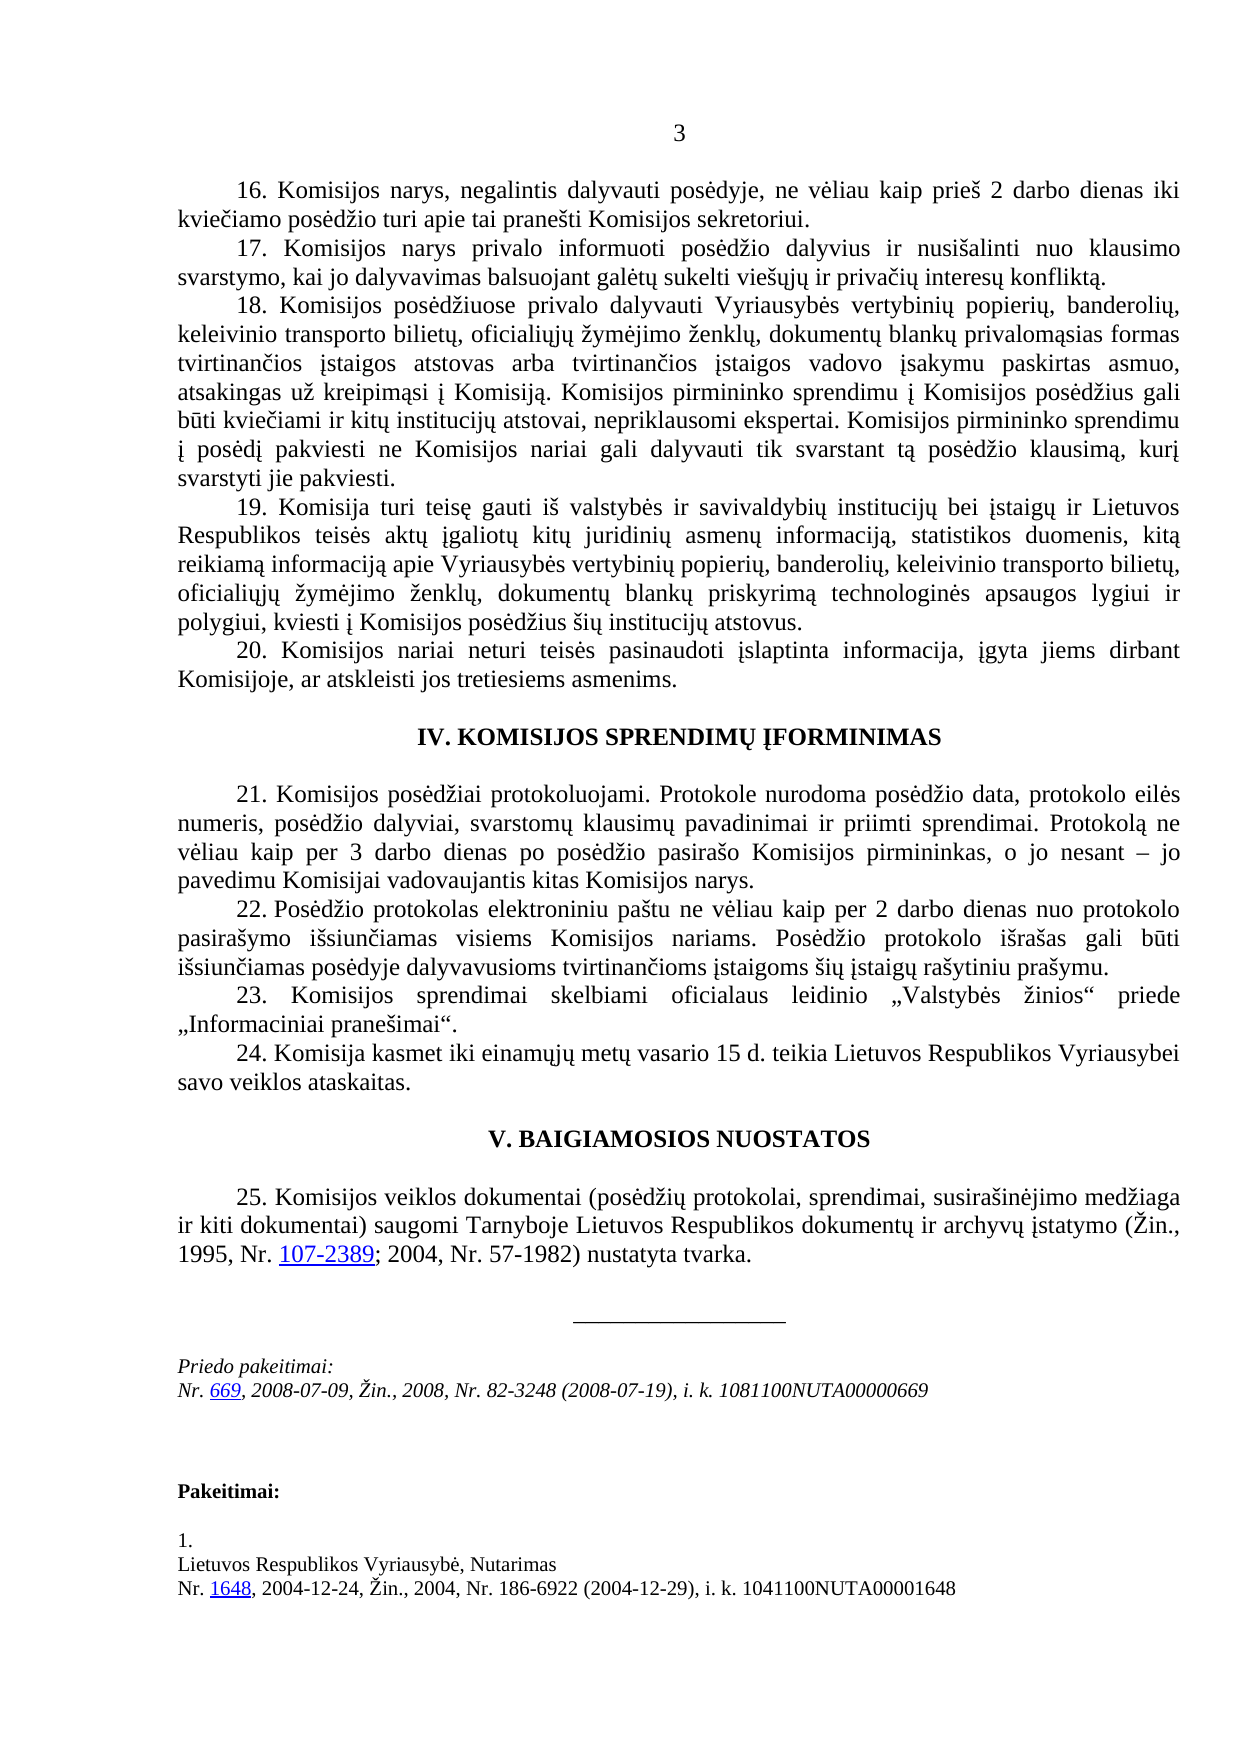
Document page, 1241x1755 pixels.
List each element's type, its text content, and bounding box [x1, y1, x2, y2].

text 19. Komisija turi teisę gauti iš valstybės ir savivaldybių institucijų bei įstaigų ir Lietuvos Respublikos teisės aktų įgaliotų kitų juridinių asmenų informaciją, statistikos duomenis, kitą reikiamą informaciją apie Vyriausybės vertybinių popierių, banderolių, keleivinio transporto bilietų, oficialiųjų žymėjimo ženklų, dokumentų blankų priskyrimą technologinės apsaugos lygiui ir polygiui, kviesti į Komisijos posėdžius šių institucijų atstovus. [177, 492, 1181, 636]
text Lietuvos Respublikos Vyriausybė, Nutarimas [177, 1552, 1181, 1576]
text Nr. 1648, 2004-12-24, Žin., 2004, Nr. 186-6922 (2004-12-29), i. k. 1041100NUTA00001648 [177, 1576, 1181, 1600]
text IV. KOMISIJOS SPRENDIMŲ ĮFORMINIMAS [177, 722, 1181, 751]
text 23. Komisijos sprendimai skelbiami oficialaus leidinio „Valstybės žinios“ priede „Informaciniai pranešimai“. [177, 981, 1181, 1038]
text 25. Komisijos veiklos dokumentai (posėdžių protokolai, sprendimai, susirašinėjimo medžiaga ir kiti dokumentai) saugomi Tarnyboje Lietuvos Respublikos dokumentų ir archyvų įstatymo (Žin., 1995, Nr. 107-2389; 2004, Nr. 57-1982) nustatyta tvarka. [177, 1182, 1181, 1268]
text _________________ [177, 1297, 1181, 1326]
text 16. Komisijos narys, negalintis dalyvauti posėdyje, ne vėliau kaip prieš 2 darbo dienas iki kviečiamo posėdžio turi apie tai pranešti Komisijos sekretoriui. [177, 176, 1181, 233]
text 21. Komisijos posėdžiai protokoluojami. Protokole nurodoma posėdžio data, protokolo eilės numeris, posėdžio dalyviai, svarstomų klausimų pavadinimai ir priimti sprendimai. Protokolą ne vėliau kaip per 3 darbo dienas po posėdžio pasirašo Komisijos pirmininkas, o jo nesant – jo pavedimu Komisijai vadovaujantis kitas Komisijos narys. [177, 779, 1181, 894]
text 22. Posėdžio protokolas elektroniniu paštu ne vėliau kaip per 2 darbo dienas nuo protokolo pasirašymo išsiunčiamas visiems Komisijos nariams. Posėdžio protokolo išrašas gali būti išsiunčiamas posėdyje dalyvavusioms tvirtinančioms įstaigoms šių įstaigų rašytiniu prašymu. [177, 894, 1181, 981]
text V. BAIGIAMOSIOS NUOSTATOS [177, 1124, 1181, 1153]
text 20. Komisijos nariai neturi teisės pasinaudoti įslaptinta informacija, įgyta jiems dirbant Komisijoje, ar atskleisti jos tretiesiems asmenims. [177, 636, 1181, 693]
text Pakeitimai: [177, 1479, 1181, 1503]
text 1. [177, 1527, 1181, 1552]
text Nr. 669, 2008-07-09, Žin., 2008, Nr. 82-3248 (2008-07-19), i. k. 1081100NUTA00000669 [177, 1378, 1181, 1402]
text 18. Komisijos posėdžiuose privalo dalyvauti Vyriausybės vertybinių popierių, banderolių, keleivinio transporto bilietų, oficialiųjų žymėjimo ženklų, dokumentų blankų privalomąsias formas tvirtinančios įstaigos atstovas arba tvirtinančios įstaigos vadovo įsakymu paskirtas asmuo, atsakingas už kreipimąsi į Komisiją. Komisijos pirmininko sprendimu į Komisijos posėdžius gali būti kviečiami ir kitų institucijų atstovai, nepriklausomi ekspertai. Komisijos pirmininko sprendimu į posėdį pakviesti ne Komisijos nariai gali dalyvauti tik svarstant tą posėdžio klausimą, kurį svarstyti jie pakviesti. [177, 291, 1181, 492]
text 17. Komisijos narys privalo informuoti posėdžio dalyvius ir nusišalinti nuo klausimo svarstymo, kai jo dalyvavimas balsuojant galėtų sukelti viešųjų ir privačių interesų konfliktą. [177, 233, 1181, 291]
text Priedo pakeitimai: [177, 1354, 1181, 1378]
text 24. Komisija kasmet iki einamųjų metų vasario 15 d. teikia Lietuvos Respublikos Vyriausybei savo veiklos ataskaitas. [177, 1038, 1181, 1096]
